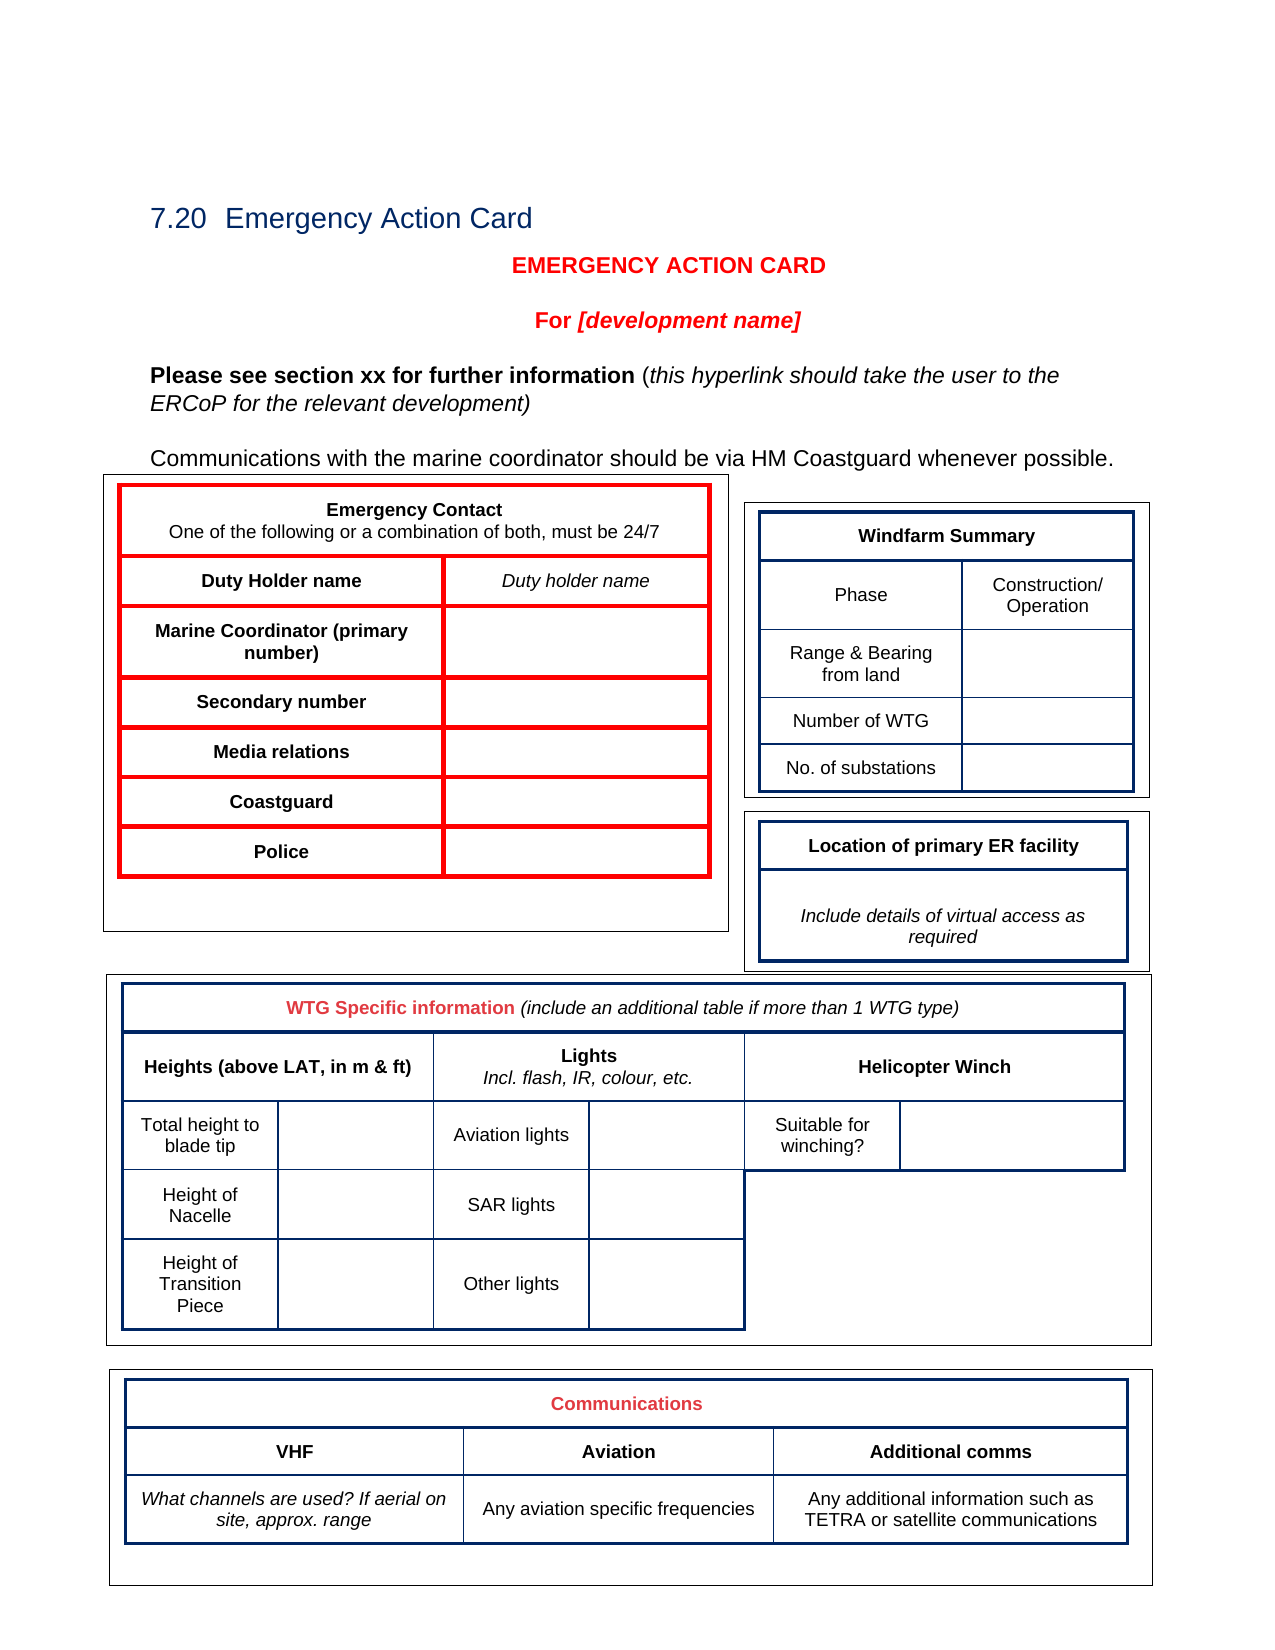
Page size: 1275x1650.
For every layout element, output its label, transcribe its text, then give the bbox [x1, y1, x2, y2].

table_cell Marine Coordinator (primary number) [122, 608, 441, 675]
table_cell Include details of virtual access as required [761, 871, 1126, 959]
table_header Location of primary ER facility [761, 823, 1126, 868]
table_cell [963, 630, 1132, 697]
table_cell Height of Transition Piece [124, 1240, 277, 1328]
table_cell No. of substations [761, 745, 961, 790]
table_cell Heights (above LAT, in m & ft) [124, 1034, 433, 1100]
table_cell [446, 730, 707, 774]
table_cell Range & Bearing from land [761, 630, 961, 697]
table_header WTG Specific information (include an additional table if more than 1 WTG type) [124, 985, 1123, 1030]
table_cell Lights Incl. flash, IR, colour, etc. [434, 1034, 744, 1100]
table_cell Police [122, 829, 441, 874]
table_cell Media relations [122, 730, 441, 774]
table_cell Aviation [464, 1429, 773, 1474]
table_cell Total height to blade tip [124, 1102, 277, 1168]
table_cell Height of Nacelle [124, 1170, 277, 1238]
table_cell Coastguard [122, 779, 441, 824]
table_cell Any aviation specific frequencies [464, 1476, 773, 1542]
table_cell [446, 829, 707, 874]
table_cell [900, 1172, 1125, 1238]
list Please see section xx for further information (this hyperlink should take the user to the ERCoP for the relevant development) [150, 362, 1125, 416]
table_cell [446, 608, 707, 675]
table_header Emergency Contact One of the following or a combination of both, must be 24/7 [122, 487, 707, 554]
table_cell [446, 779, 707, 824]
table_cell Aviation lights [434, 1102, 588, 1168]
table_cell [746, 1172, 900, 1238]
table_cell Duty Holder name [122, 558, 441, 603]
table_cell [963, 745, 1132, 790]
table_cell [590, 1102, 744, 1168]
list Communications with the marine coordinator should be via HM Coastguard whenever possible. [150, 445, 1125, 471]
table_cell Construction/ Operation [963, 562, 1132, 628]
table_cell [279, 1170, 433, 1238]
table_cell Number of WTG [761, 698, 961, 743]
table_cell Phase [761, 562, 961, 628]
table_cell [590, 1170, 743, 1238]
table_cell [446, 680, 707, 725]
table_cell [279, 1102, 433, 1168]
table_header Windfarm Summary [761, 514, 1132, 559]
table_cell Any additional information such as TETRA or satellite communications [774, 1476, 1126, 1542]
table_cell [963, 698, 1132, 743]
table_cell SAR lights [434, 1170, 588, 1238]
table_cell [746, 1238, 900, 1328]
table_cell Additional comms [774, 1429, 1126, 1474]
list For [development name] [212, 307, 1125, 334]
list Emergency Action Card [150, 201, 1125, 234]
table_cell Other lights [434, 1240, 588, 1328]
table_cell [590, 1240, 743, 1328]
table_cell Suitable for winching? [745, 1102, 899, 1168]
table_cell Duty holder name [446, 558, 707, 603]
table_cell [901, 1102, 1123, 1168]
list [104, 475, 728, 931]
table_header Communications [127, 1381, 1126, 1426]
table_cell [279, 1240, 433, 1328]
table_cell Secondary number [122, 680, 441, 725]
table_cell Helicopter Winch [745, 1034, 1123, 1100]
table_cell [900, 1238, 1125, 1328]
list EMERGENCY ACTION CARD [212, 252, 1125, 278]
table_cell What channels are used? If aerial on site, approx. range [127, 1476, 463, 1542]
table_cell VHF [127, 1429, 463, 1474]
